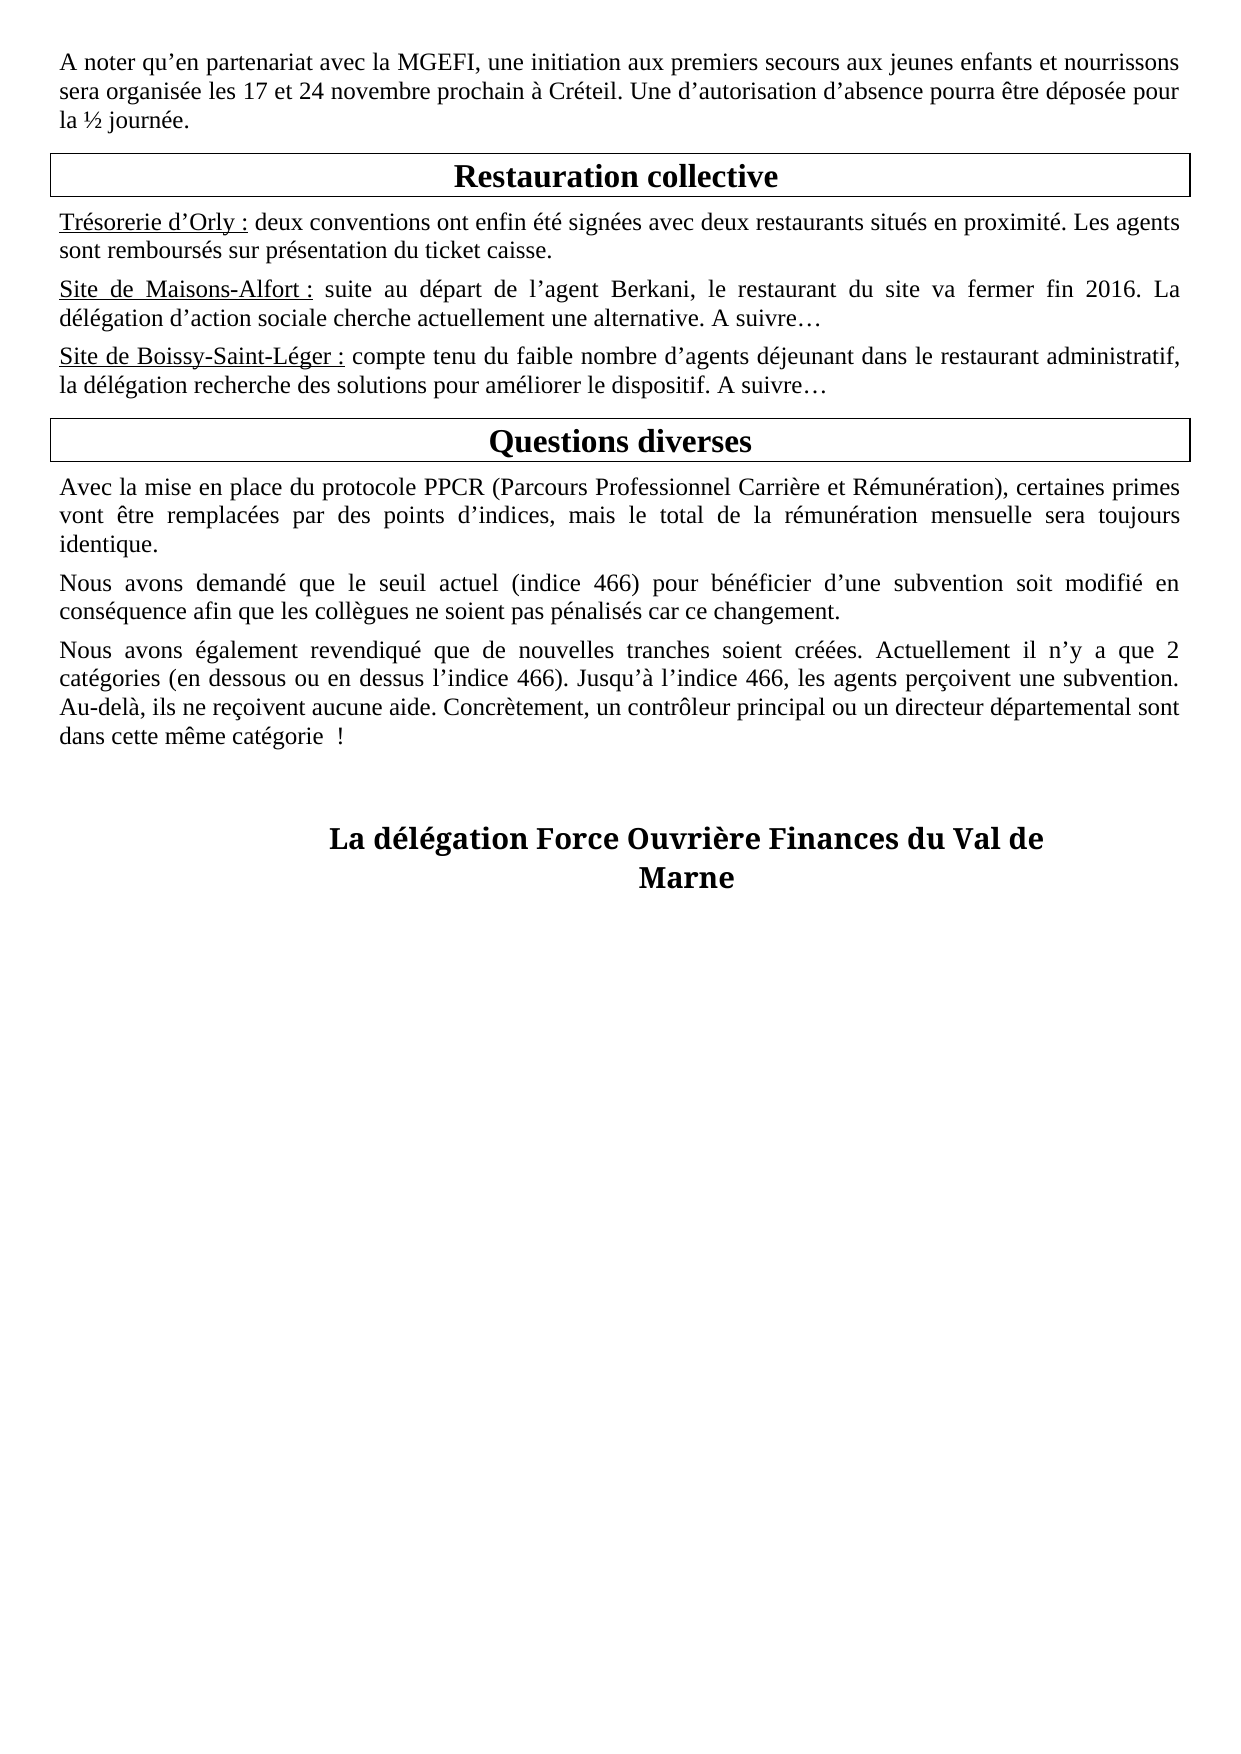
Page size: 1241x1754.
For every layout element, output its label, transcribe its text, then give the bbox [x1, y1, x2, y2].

text Site de Boissy-Saint-Léger : compte tenu du faible nombre d’agents déjeunant dans le restaurant administratif, la délégation recherche des solutions pour améliorer le dispositif. A suivre… [59, 341, 1181, 398]
subtitle Restauration collective [51, 154, 1189, 196]
text La délégation Force Ouvrière Finances du Val de Marne [310, 818, 1063, 897]
text Nous avons demandé que le seuil actuel (indice 466) pour bénéficier d’une subvention soit modifié en conséquence afin que les collègues ne soient pas pénalisés car ce changement. [59, 568, 1181, 625]
subtitle Questions diverses [51, 419, 1189, 461]
text Trésorerie d’Orly : deux conventions ont enfin été signées avec deux restaurants situés en proximité. Les agents sont remboursés sur présentation du ticket caisse. [59, 207, 1181, 264]
text Avec la mise en place du protocole PPCR (Parcours Professionnel Carrière et Rémunération), certaines primes vont être remplacées par des points d’indices, mais le total de la rémunération mensuelle sera toujours identique. [59, 472, 1181, 558]
text Nous avons également revendiqué que de nouvelles tranches soient créées. Actuellement il n’y a que 2 catégories (en dessous ou en dessus l’indice 466). Jusqu’à l’indice 466, les agents perçoivent une subvention. Au-delà, ils ne reçoivent aucune aide. Concrètement, un contrôleur principal ou un directeur départemental sont dans cette même catégorie ! [59, 635, 1181, 750]
text A noter qu’en partenariat avec la MGEFI, une initiation aux premiers secours aux jeunes enfants et nourrissons sera organisée les 17 et 24 novembre prochain à Créteil. Une d’autorisation d’absence pourra être déposée pour la ½ journée. [59, 47, 1181, 133]
text Site de Maisons-Alfort : suite au départ de l’agent Berkani, le restaurant du site va fermer fin 2016. La délégation d’action sociale cherche actuellement une alternative. A suivre… [59, 274, 1181, 331]
